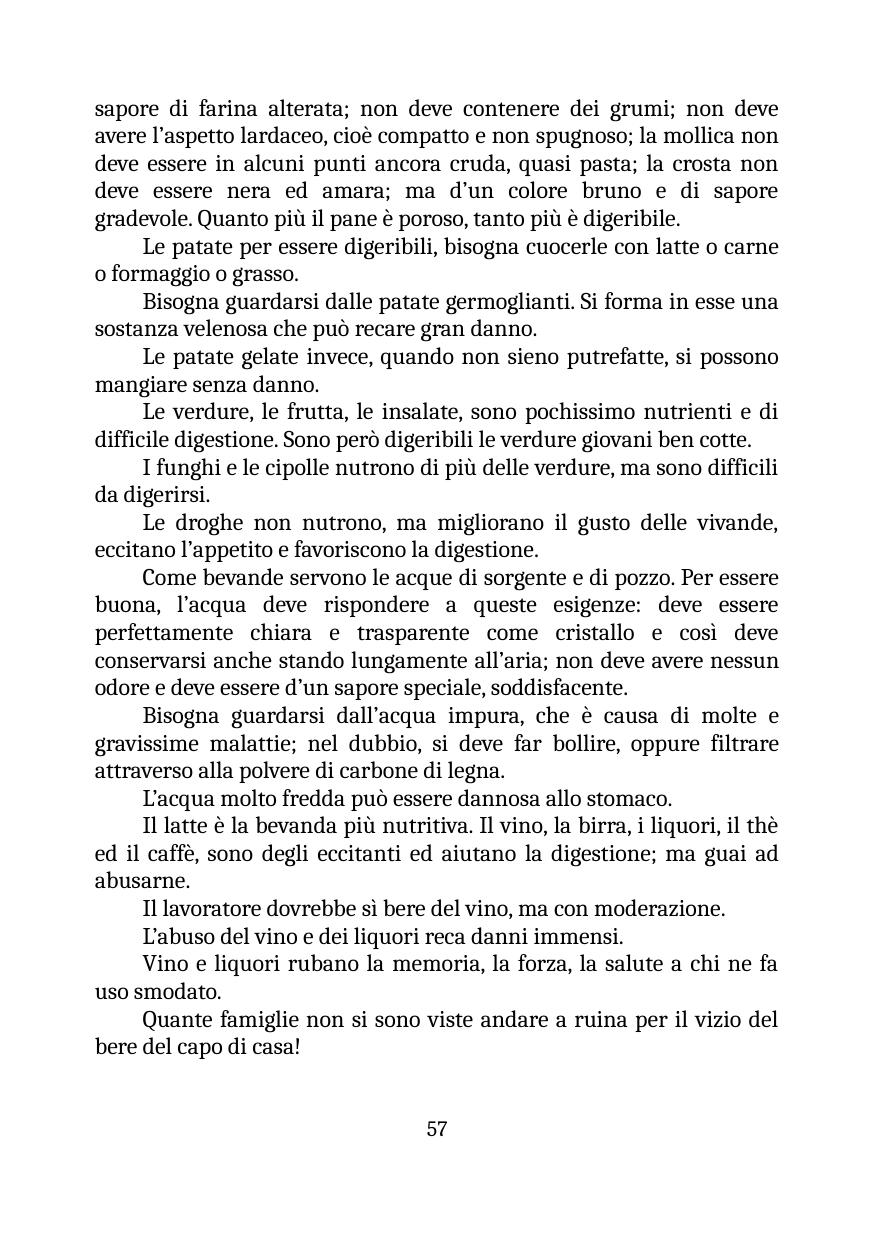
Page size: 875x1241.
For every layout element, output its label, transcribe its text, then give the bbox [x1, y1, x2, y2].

text L’abuso del vino e dei liquori reca danni immensi. [94, 923, 779, 950]
text L’acqua molto fredda può essere dannosa allo stomaco. [94, 784, 779, 812]
text Il latte è la bevanda più nutritiva. Il vino, la birra, i liquori, il thè ed il caffè, sono degli eccitanti ed aiutano la digestione; ma guai ad abusarne. [94, 812, 779, 895]
text Le patate per essere digeribili, bisogna cuocerle con latte o carne o formaggio o grasso. [94, 232, 779, 288]
text Come bevande servono le acque di sorgente e di pozzo. Per essere buona, l’acqua deve rispondere a queste esigenze: deve essere perfettamente chiara e trasparente come cristallo e così deve conservarsi anche stando lungamente all’aria; non deve avere nessun odore e deve essere d’un sapore speciale, soddisfacente. [94, 564, 779, 702]
text sapore di farina alterata; non deve contenere dei grumi; non deve avere l’aspetto lardaceo, cioè compatto e non spugnoso; la mollica non deve essere in alcuni punti ancora cruda, quasi pasta; la crosta non deve essere nera ed amara; ma d’un colore bruno e di sapore gradevole. Quanto più il pane è poroso, tanto più è digeribile. [94, 94, 779, 232]
text Le verdure, le frutta, le insalate, sono pochissimo nutrienti e di difficile digestione. Sono però digeribili le verdure giovani ben cotte. [94, 398, 779, 453]
text Le droghe non nutrono, ma migliorano il gusto delle vivande, eccitano l’appetito e favoriscono la digestione. [94, 508, 779, 564]
text Bisogna guardarsi dall’acqua impura, che è causa di molte e gravissime malattie; nel dubbio, si deve far bollire, oppure filtrare attraverso alla polvere di carbone di legna. [94, 702, 779, 784]
text Bisogna guardarsi dalle patate germoglianti. Si forma in esse una sostanza velenosa che può recare gran danno. [94, 288, 779, 343]
text Quante famiglie non si sono viste andare a ruina per il vizio del bere del capo di casa! [94, 1005, 779, 1061]
text I funghi e le cipolle nutrono di più delle verdure, ma sono difficili da digerirsi. [94, 453, 779, 508]
text Il lavoratore dovrebbe sì bere del vino, ma con moderazione. [94, 895, 779, 923]
text Le patate gelate invece, quando non sieno putrefatte, si possono mangiare senza danno. [94, 343, 779, 398]
text Vino e liquori rubano la memoria, la forza, la salute a chi ne fa uso smodato. [94, 950, 779, 1005]
